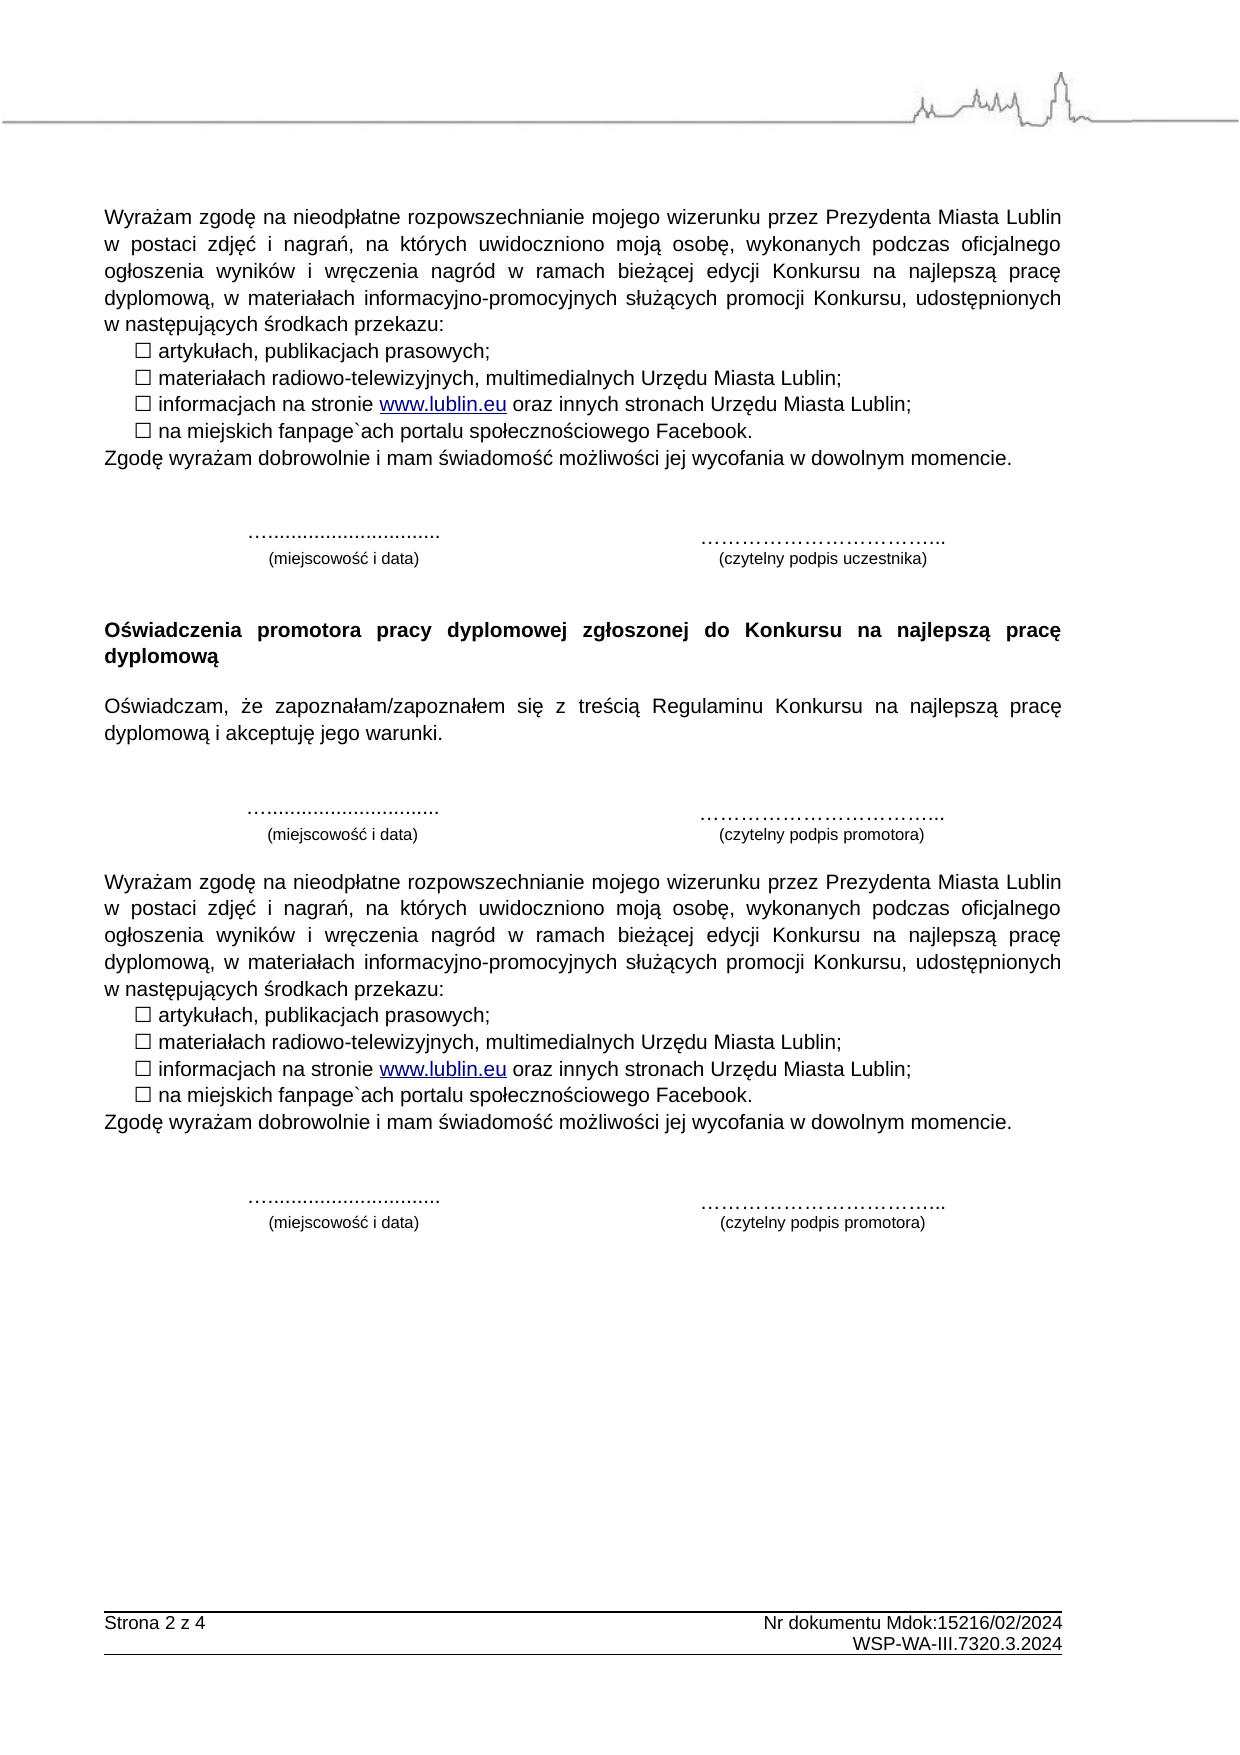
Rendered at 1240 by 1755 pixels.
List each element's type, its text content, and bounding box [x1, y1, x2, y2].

list ☐ materiałach radiowo-telewizyjnych, multimedialnych Urzędu Miasta Lublin; [134, 366, 1062, 389]
list ☐ materiałach radiowo-telewizyjnych, multimedialnych Urzędu Miasta Lublin; [134, 1030, 1062, 1054]
table_cell (miejscowość i data) [104, 825, 581, 843]
picture [0, 72, 1240, 135]
text Oświadczam, że zapoznałam/zapoznałem się z treścią Regulaminu Konkursu na najlepszą pracę dyplomową i akceptuję jego warunki. [104, 695, 1062, 745]
list ☐ na miejskich fanpage`ach portalu społecznościowego Facebook. [134, 419, 1062, 443]
table_header ……………………………... [583, 1184, 1062, 1213]
table_cell (czytelny podpis promotora) [583, 1214, 1062, 1236]
list Zgodę wyrażam dobrowolnie i mam świadomość możliwości jej wycofania w dowolnym momencie. [104, 1110, 1062, 1134]
list ☐ informacjach na stronie www.lublin.eu oraz innych stronach Urzędu Miasta Lublin; [134, 1057, 1062, 1080]
table_header ……………………………... [581, 796, 1062, 825]
table_header ……………………………... [583, 520, 1062, 549]
table_cell (czytelny podpis promotora) [581, 825, 1062, 843]
text Wyrażam zgodę na nieodpłatne rozpowszechnianie mojego wizerunku przez Prezydenta Miasta Lublin w postaci zdjęć i nagrań, na których uwidoczniono moją osobę, wykonanych podczas oficjalnego ogłoszenia wyników i wręczenia nagród w ramach bieżącej edycji Konkursu na najlepszą pracę dyplomową, w materiałach informacyjno-promocyjnych służących promocji Konkursu, udostępnionych w następujących środkach przekazu: [104, 206, 1062, 336]
list ☐ informacjach na stronie www.lublin.eu oraz innych stronach Urzędu Miasta Lublin; [134, 393, 1062, 416]
text Wyrażam zgodę na nieodpłatne rozpowszechnianie mojego wizerunku przez Prezydenta Miasta Lublin w postaci zdjęć i nagrań, na których uwidoczniono moją osobę, wykonanych podczas oficjalnego ogłoszenia wyników i wręczenia nagród w ramach bieżącej edycji Konkursu na najlepszą pracę dyplomową, w materiałach informacyjno-promocyjnych służących promocji Konkursu, udostępnionych w następujących środkach przekazu: [104, 870, 1062, 1000]
table_header ….............................. [104, 1184, 583, 1213]
list ☐ artykułach, publikacjach prasowych; [134, 1004, 1062, 1027]
list ☐ na miejskich fanpage`ach portalu społecznościowego Facebook. [134, 1084, 1062, 1107]
table_header ….............................. [104, 520, 583, 549]
list ☐ artykułach, publikacjach prasowych; [134, 339, 1062, 363]
table_cell (miejscowość i data) [104, 549, 583, 568]
list Zgodę wyrażam dobrowolnie i mam świadomość możliwości jej wycofania w dowolnym momencie. [104, 446, 1062, 469]
table_header ….............................. [104, 796, 581, 825]
text Oświadczenia promotora pracy dyplomowej zgłoszonej do Konkursu na najlepszą pracę dyplomową [104, 618, 1062, 668]
table_cell (miejscowość i data) [104, 1214, 583, 1236]
table_cell (czytelny podpis uczestnika) [583, 549, 1062, 568]
